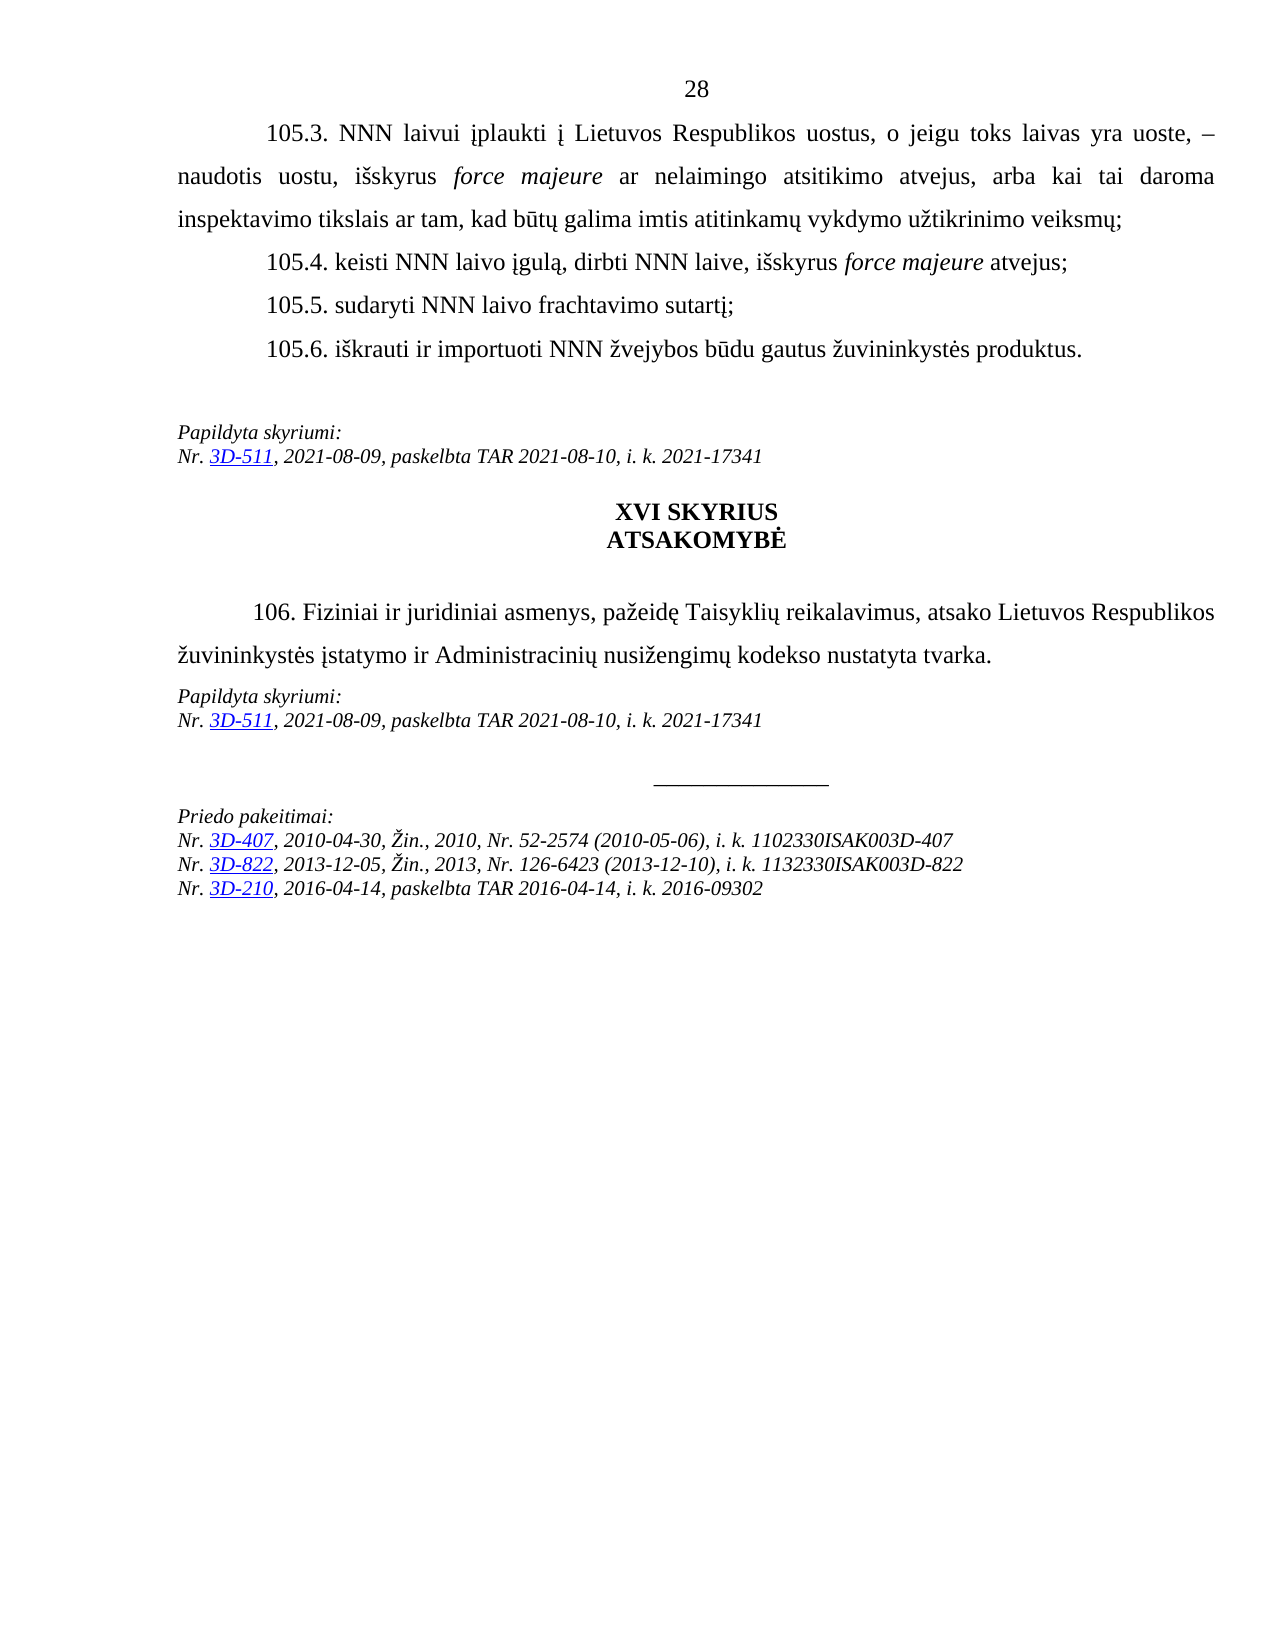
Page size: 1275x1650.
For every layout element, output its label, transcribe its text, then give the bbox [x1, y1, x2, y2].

text Nr. 3D-407, 2010-04-30, Žin., 2010, Nr. 52-2574 (2010-05-06), i. k. 1102330ISAK003D-407 [177, 828, 1216, 852]
text 106. Fiziniai ir juridiniai asmenys, pažeidę Taisyklių reikalavimus, atsako Lietuvos Respublikos žuvininkystės įstatymo ir Administracinių nusižengimų kodekso nustatyta tvarka. [177, 597, 1216, 669]
text Nr. 3D-511, 2021-08-09, paskelbta TAR 2021-08-10, i. k. 2021-17341 [177, 444, 1216, 468]
text 105.4. keisti NNN laivo įgulą, dirbti NNN laive, išskyrus force majeure atvejus; [177, 247, 1216, 276]
text 105.3. NNN laivui įplaukti į Lietuvos Respublikos uostus, o jeigu toks laivas yra uoste, – naudotis uostu, išskyrus force majeure ar nelaimingo atsitikimo atvejus, arba kai tai daroma inspektavimo tikslais ar tam, kad būtų galima imtis atitinkamų vykdymo užtikrinimo veiksmų; [177, 118, 1216, 233]
text ______________ [177, 761, 1216, 789]
text 105.6. iškrauti ir importuoti NNN žvejybos būdu gautus žuvininkystės produktus. [177, 334, 1216, 362]
text Priedo pakeitimai: [177, 804, 1216, 828]
text Nr. 3D-210, 2016-04-14, paskelbta TAR 2016-04-14, i. k. 2016-09302 [177, 876, 1216, 900]
text XVI SKYRIUS [177, 497, 1216, 526]
text Nr. 3D-511, 2021-08-09, paskelbta TAR 2021-08-10, i. k. 2021-17341 [177, 708, 1216, 732]
text ATSAKOMYBĖ [177, 526, 1216, 554]
text Papildyta skyriumi: [177, 684, 1216, 708]
text Nr. 3D-822, 2013-12-05, Žin., 2013, Nr. 126-6423 (2013-12-10), i. k. 1132330ISAK003D-822 [177, 852, 1216, 876]
text Papildyta skyriumi: [177, 420, 1216, 444]
text 105.5. sudaryti NNN laivo frachtavimo sutartį; [177, 291, 1216, 319]
